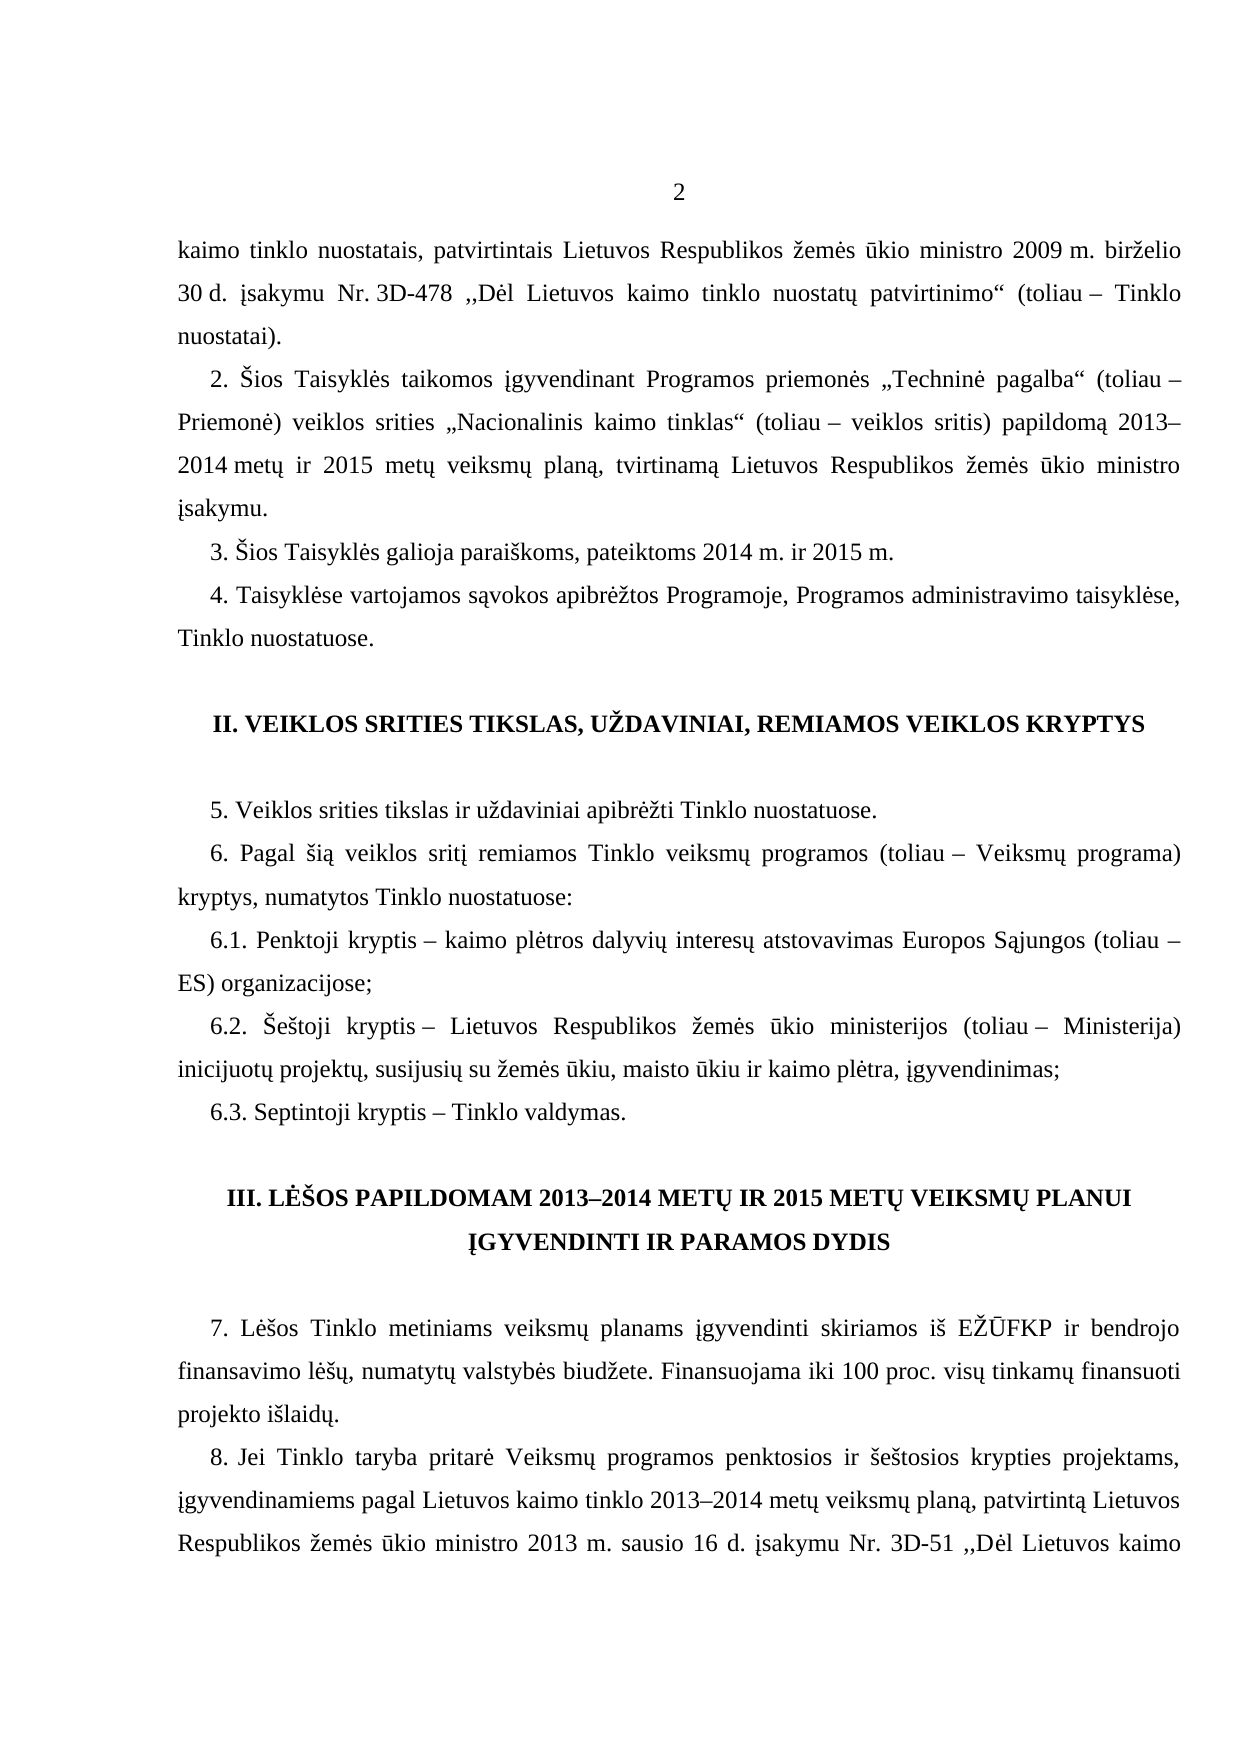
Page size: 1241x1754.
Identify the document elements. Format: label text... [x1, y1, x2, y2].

text 6. Pagal šią veiklos sritį remiamos Tinklo veiksmų programos (toliau – Veiksmų programa) kryptys, numatytos Tinklo nuostatuose: [177, 838, 1181, 910]
text 6.3. Septintoji kryptis – Tinklo valdymas. [177, 1097, 1181, 1126]
text 6.1. Penktoji kryptis – kaimo plėtros dalyvių interesų atstovavimas Europos Sąjungos (toliau – ES) organizacijose; [177, 925, 1181, 997]
text II. VEIKLOS SRITIES TIKSLAS, UŽDAVINIAI, REMIAMOS VEIKLOS KRYPTYS [177, 709, 1181, 738]
text 3. Šios Taisyklės galioja paraiškoms, pateiktoms 2014 m. ir 2015 m. [177, 537, 1181, 565]
text III. LĖŠOS PAPILDOMAM 2013–2014 METŲ IR 2015 metų VEIKSMŲ PLANUI ĮGYVENDINTI IR PARAMOS DYDIS [177, 1183, 1181, 1255]
text 7. Lėšos Tinklo metiniams veiksmų planams įgyvendinti skiriamos iš EŽŪFKP ir bendrojo finansavimo lėšų, numatytų valstybės biudžete. Finansuojama iki 100 proc. visų tinkamų finansuoti projekto išlaidų. [177, 1313, 1181, 1428]
text 8. Jei Tinklo taryba pritarė Veiksmų programos penktosios ir šeštosios krypties projektams, įgyvendinamiems pagal Lietuvos kaimo tinklo 2013–2014 metų veiksmų planą, patvirtintą Lietuvos Respublikos žemės ūkio ministro 2013 m. sausio 16 d. įsakymu Nr. 3D-51 ,,Dėl Lietuvos kaimo [177, 1442, 1181, 1557]
text 6.2. Šeštoji kryptis – Lietuvos Respublikos žemės ūkio ministerijos (toliau – Ministerija) inicijuotų projektų, susijusių su žemės ūkiu, maisto ūkiu ir kaimo plėtra, įgyvendinimas; [177, 1011, 1181, 1083]
text 4. Taisyklėse vartojamos sąvokos apibrėžtos Programoje, Programos administravimo taisyklėse, Tinklo nuostatuose. [177, 580, 1181, 652]
text 2. Šios Taisyklės taikomos įgyvendinant Programos priemonės „Techninė pagalba“ (toliau – Priemonė) veiklos srities „Nacionalinis kaimo tinklas“ (toliau – veiklos sritis) papildomą 2013–2014 metų ir 2015 metų veiksmų planą, tvirtinamą Lietuvos Respublikos žemės ūkio ministro įsakymu. [177, 364, 1181, 522]
text 5. Veiklos srities tikslas ir uždaviniai apibrėžti Tinklo nuostatuose. [177, 795, 1181, 824]
text kaimo tinklo nuostatais, patvirtintais Lietuvos Respublikos žemės ūkio ministro 2009 m. birželio 30 d. įsakymu Nr. 3D-478 ,,Dėl Lietuvos kaimo tinklo nuostatų patvirtinimo“ (toliau – Tinklo nuostatai). [177, 235, 1181, 350]
